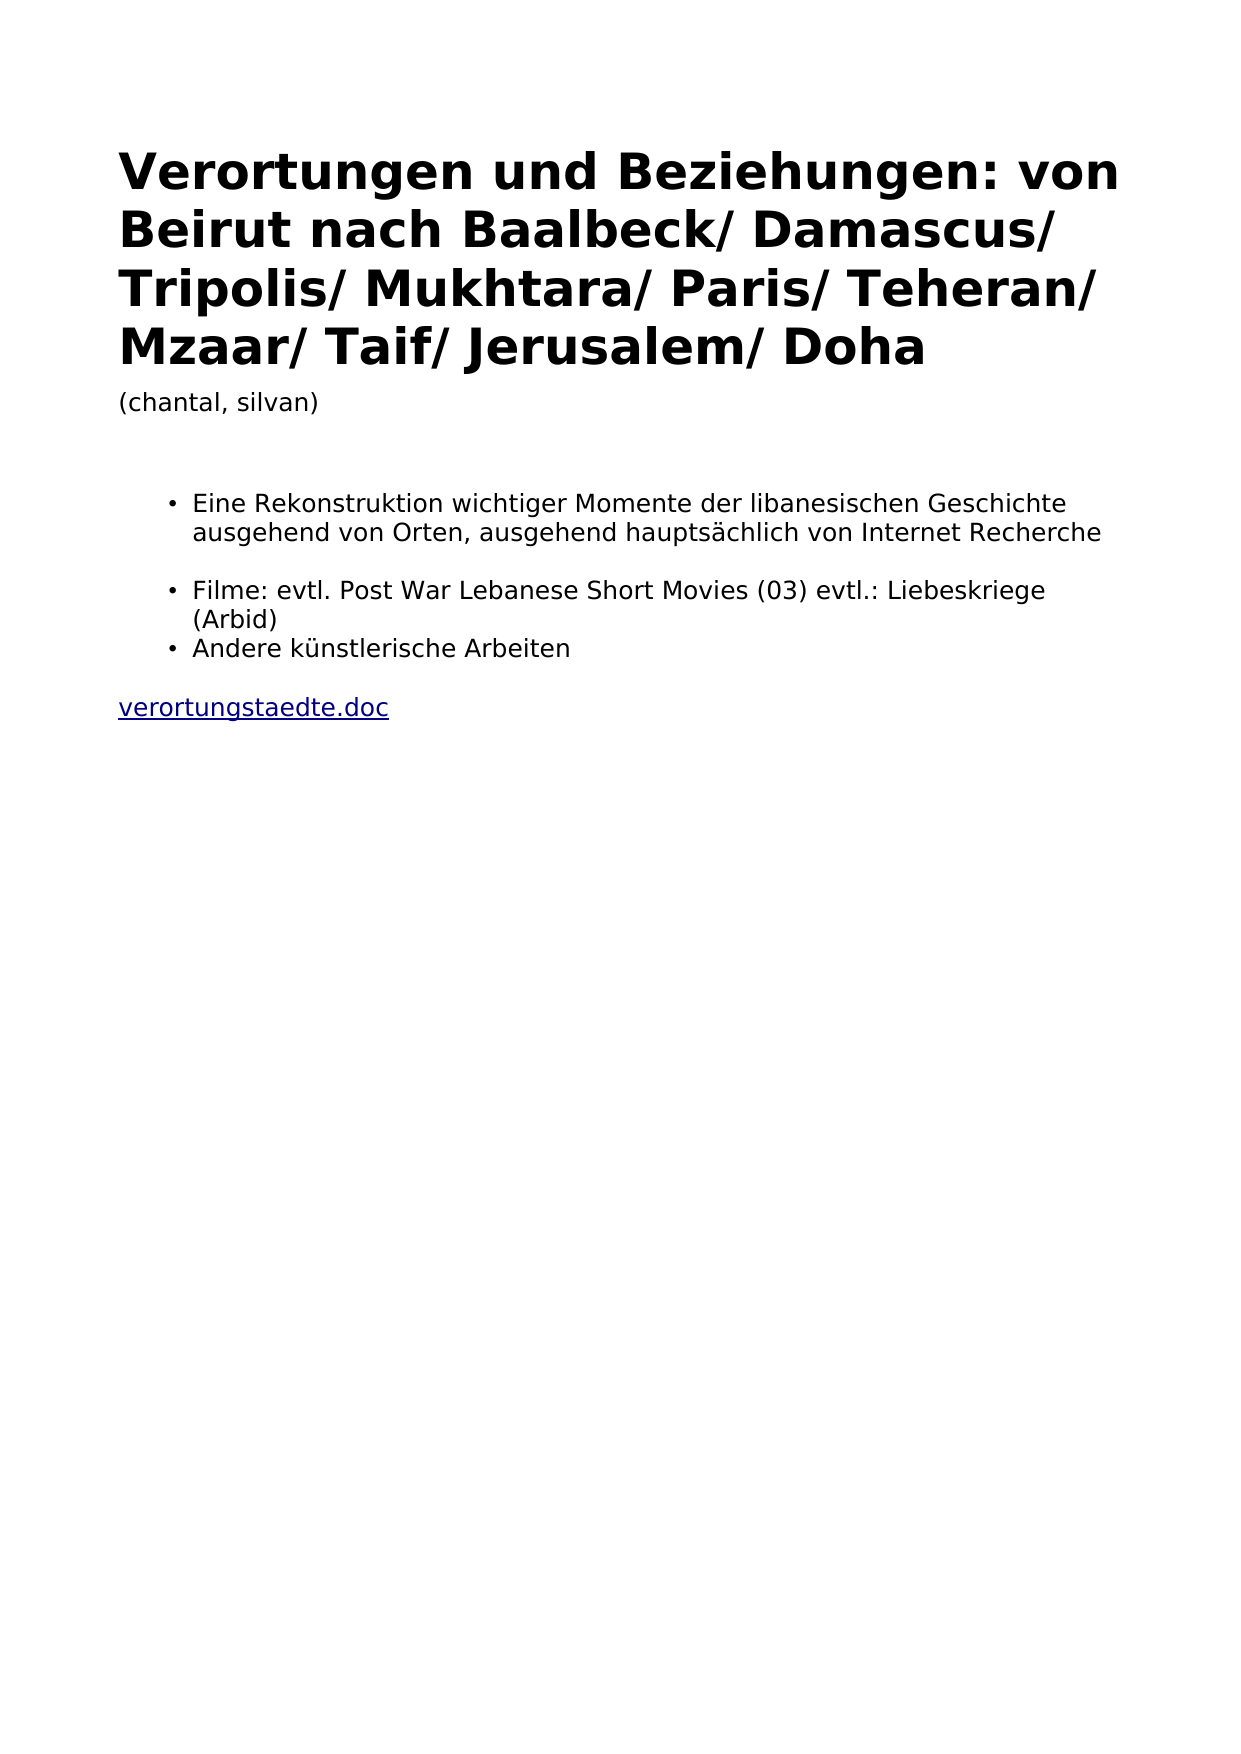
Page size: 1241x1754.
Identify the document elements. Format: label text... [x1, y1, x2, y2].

list Eine Rekonstruktion wichtiger Momente der libanesischen Geschichte ausgehend von Orten, ausgehend hauptsächlich von Internet Recherche [177, 489, 1122, 576]
text verortungstaedte.doc [118, 693, 1122, 722]
text (chantal, silvan) [118, 388, 1122, 447]
list Filme: evtl. Post War Lebanese Short Movies (03) evtl.: Liebeskriege (Arbid) [177, 576, 1122, 635]
list Andere künstlerische Arbeiten [177, 635, 1122, 664]
subtitle Verortungen und Beziehungen: von Beirut nach Baalbeck/ Damascus/ Tripolis/ Mukhtara/ Paris/ Teheran/ Mzaar/ Taif/ Jerusalem/ Doha [118, 143, 1122, 376]
